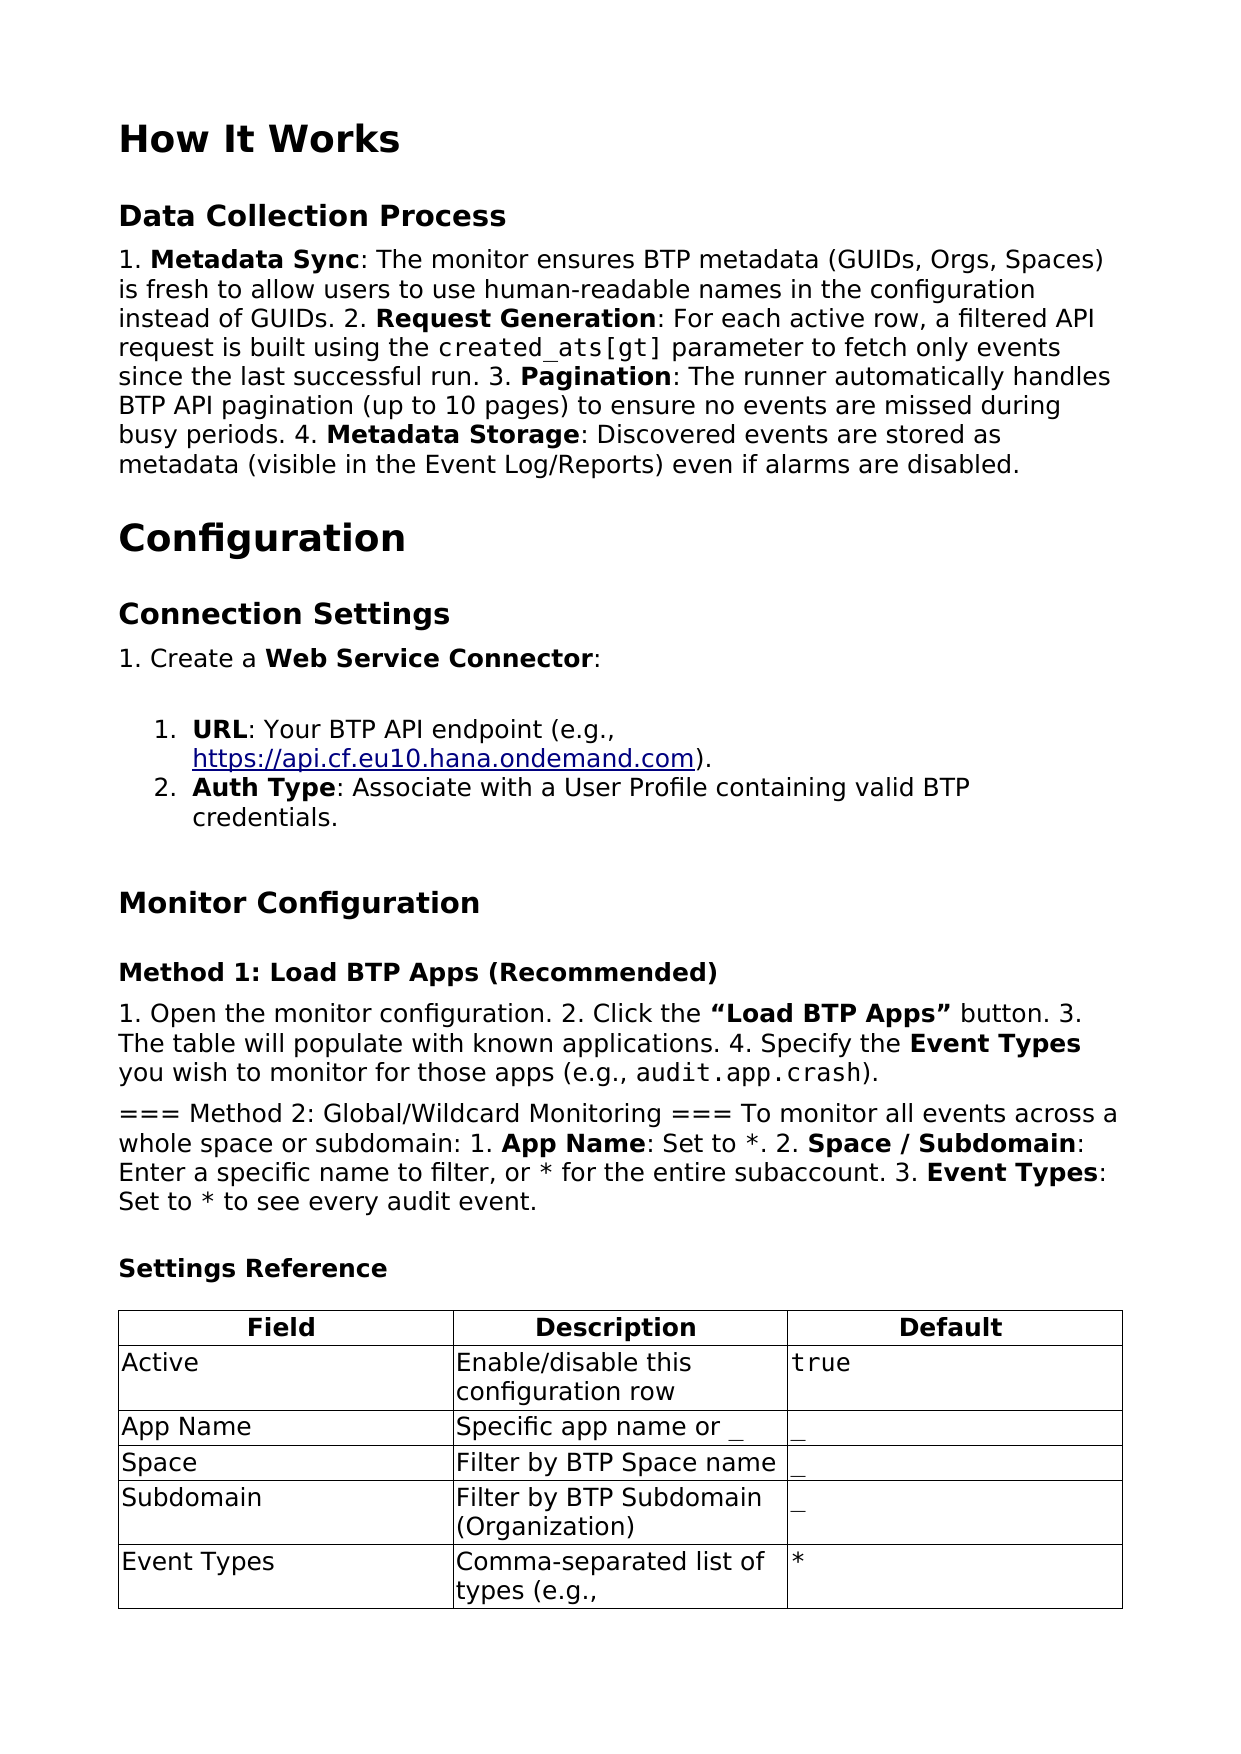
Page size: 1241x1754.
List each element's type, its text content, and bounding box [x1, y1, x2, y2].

table_cell true [788, 1346, 1122, 1409]
subtitle Connection Settings [118, 598, 1122, 632]
list URL: Your BTP API endpoint (e.g., https://api.cf.eu10.hana.ondemand.com). [177, 715, 1122, 774]
table_cell Enable/disable this configuration row [454, 1346, 787, 1409]
list Auth Type: Associate with a User Profile containing valid BTP credentials. [177, 774, 1122, 832]
subtitle Settings Reference [118, 1254, 1122, 1283]
table_cell Comma-separated list of types (e.g., [454, 1545, 787, 1608]
table_header Field [119, 1311, 453, 1345]
table_cell Filter by BTP Subdomain (Organization) [454, 1481, 787, 1544]
table_cell Event Types [119, 1545, 453, 1608]
table_cell Active [119, 1346, 453, 1409]
table_header Description [454, 1311, 787, 1345]
subtitle Data Collection Process [118, 199, 1122, 233]
table_cell Filter by BTP Space name [454, 1446, 787, 1480]
table_header Default [788, 1311, 1122, 1345]
table_cell Specific app name or _ [454, 1411, 787, 1445]
subtitle How It Works [118, 118, 1122, 162]
text 1. Metadata Sync: The monitor ensures BTP metadata (GUIDs, Orgs, Spaces) is fresh to allow users to use human-readable names in the configuration instead of GUIDs. 2. Request Generation: For each active row, a filtered API request is built using the created_ats[gt] parameter to fetch only events since the last successful run. 3. Pagination: The runner automatically handles BTP API pagination (up to 10 pages) to ensure no events are missed during busy periods. 4. Metadata Storage: Discovered events are stored as metadata (visible in the Event Log/Reports) even if alarms are disabled. [118, 246, 1122, 479]
table_cell Subdomain [119, 1481, 453, 1544]
subtitle Monitor Configuration [118, 886, 1122, 920]
subtitle Configuration [118, 517, 1122, 560]
table_cell _ [788, 1481, 1122, 1544]
text 1. Create a Web Service Connector: [118, 644, 1122, 673]
text === Method 2: Global/Wildcard Monitoring === To monitor all events across a whole space or subdomain: 1. App Name: Set to *. 2. Space / Subdomain: Enter a specific name to filter, or * for the entire subaccount. 3. Event Types: Set to * to see every audit event. [118, 1099, 1122, 1216]
subtitle Method 1: Load BTP Apps (Recommended) [118, 958, 1122, 987]
text 1. Open the monitor configuration. 2. Click the “Load BTP Apps” button. 3. The table will populate with known applications. 4. Specify the Event Types you wish to monitor for those apps (e.g., audit.app.crash). [118, 999, 1122, 1087]
table_cell App Name [119, 1411, 453, 1445]
table_cell _ [788, 1411, 1122, 1445]
table_cell * [788, 1545, 1122, 1608]
table_cell _ [788, 1446, 1122, 1480]
table_cell Space [119, 1446, 453, 1480]
